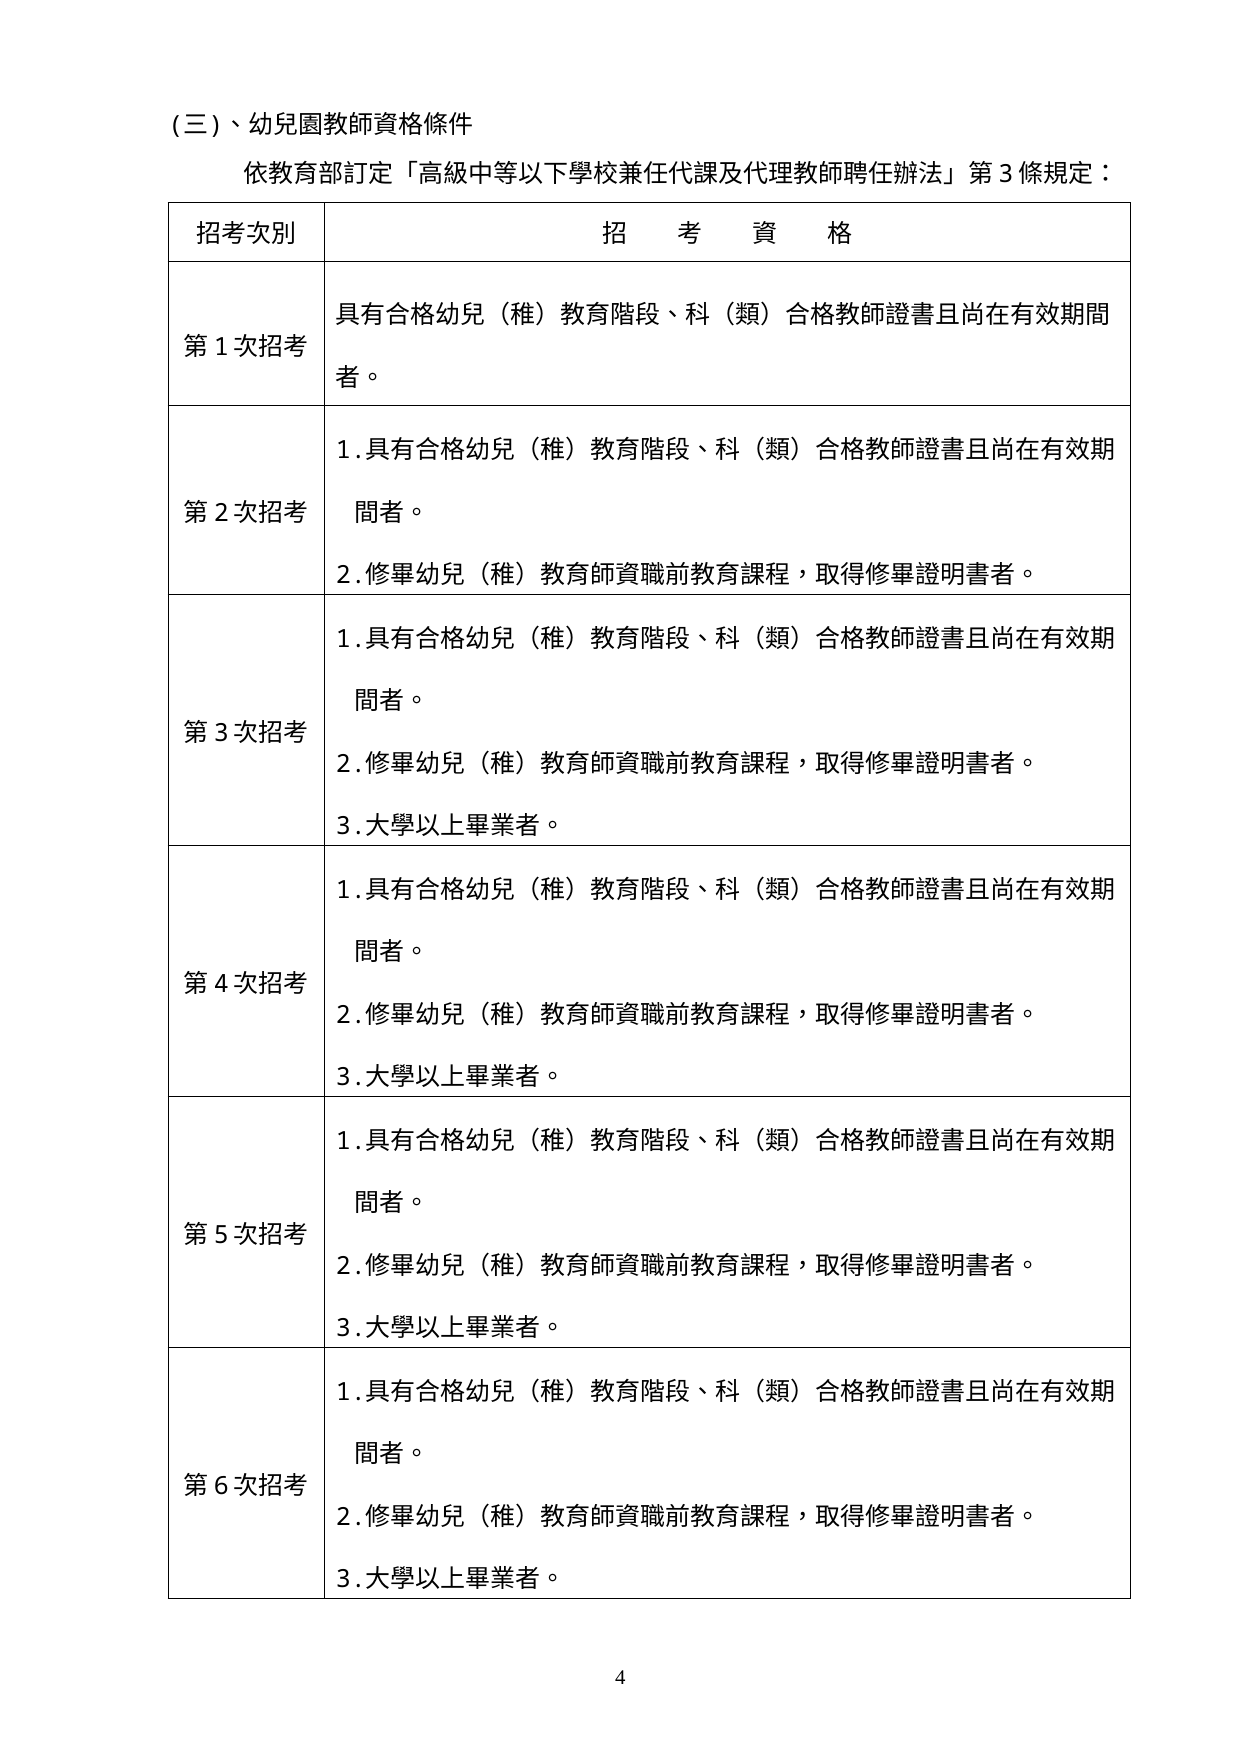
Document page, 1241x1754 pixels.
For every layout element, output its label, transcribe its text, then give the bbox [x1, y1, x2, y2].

table_cell 第6次招考 [169, 1348, 324, 1598]
text (三)、幼兒園教師資格條件 [168, 81, 1122, 143]
table_header 招 考 資 格 [325, 203, 1130, 261]
table_cell 1.具有合格幼兒（稚）教育階段、科（類）合格教師證書且尚在有效期間者。 2.修畢幼兒（稚）教育師資職前教育課程，取得修畢證明書者。 [325, 406, 1130, 594]
table_cell 1.具有合格幼兒（稚）教育階段、科（類）合格教師證書且尚在有效期間者。 2.修畢幼兒（稚）教育師資職前教育課程，取得修畢證明書者。 3.大學以上畢業者。 [325, 1348, 1130, 1598]
table_header 招考次別 [169, 203, 324, 261]
table_cell 第2次招考 [169, 406, 324, 594]
table_cell 1.具有合格幼兒（稚）教育階段、科（類）合格教師證書且尚在有效期間者。 2.修畢幼兒（稚）教育師資職前教育課程，取得修畢證明書者。 3.大學以上畢業者。 [325, 846, 1130, 1096]
table_cell 具有合格幼兒（稚）教育階段、科（類）合格教師證書且尚在有效期間者。 [325, 262, 1130, 405]
table_cell 第4次招考 [169, 846, 324, 1096]
table_cell 第1次招考 [169, 262, 324, 405]
table_cell 1.具有合格幼兒（稚）教育階段、科（類）合格教師證書且尚在有效期間者。 2.修畢幼兒（稚）教育師資職前教育課程，取得修畢證明書者。 3.大學以上畢業者。 [325, 1097, 1130, 1347]
table_cell 1.具有合格幼兒（稚）教育階段、科（類）合格教師證書且尚在有效期間者。 2.修畢幼兒（稚）教育師資職前教育課程，取得修畢證明書者。 3.大學以上畢業者。 [325, 595, 1130, 845]
table_cell 第3次招考 [169, 595, 324, 845]
text 依教育部訂定「高級中等以下學校兼任代課及代理教師聘任辦法」第3條規定： [243, 156, 1122, 189]
table_cell 第5次招考 [169, 1097, 324, 1347]
